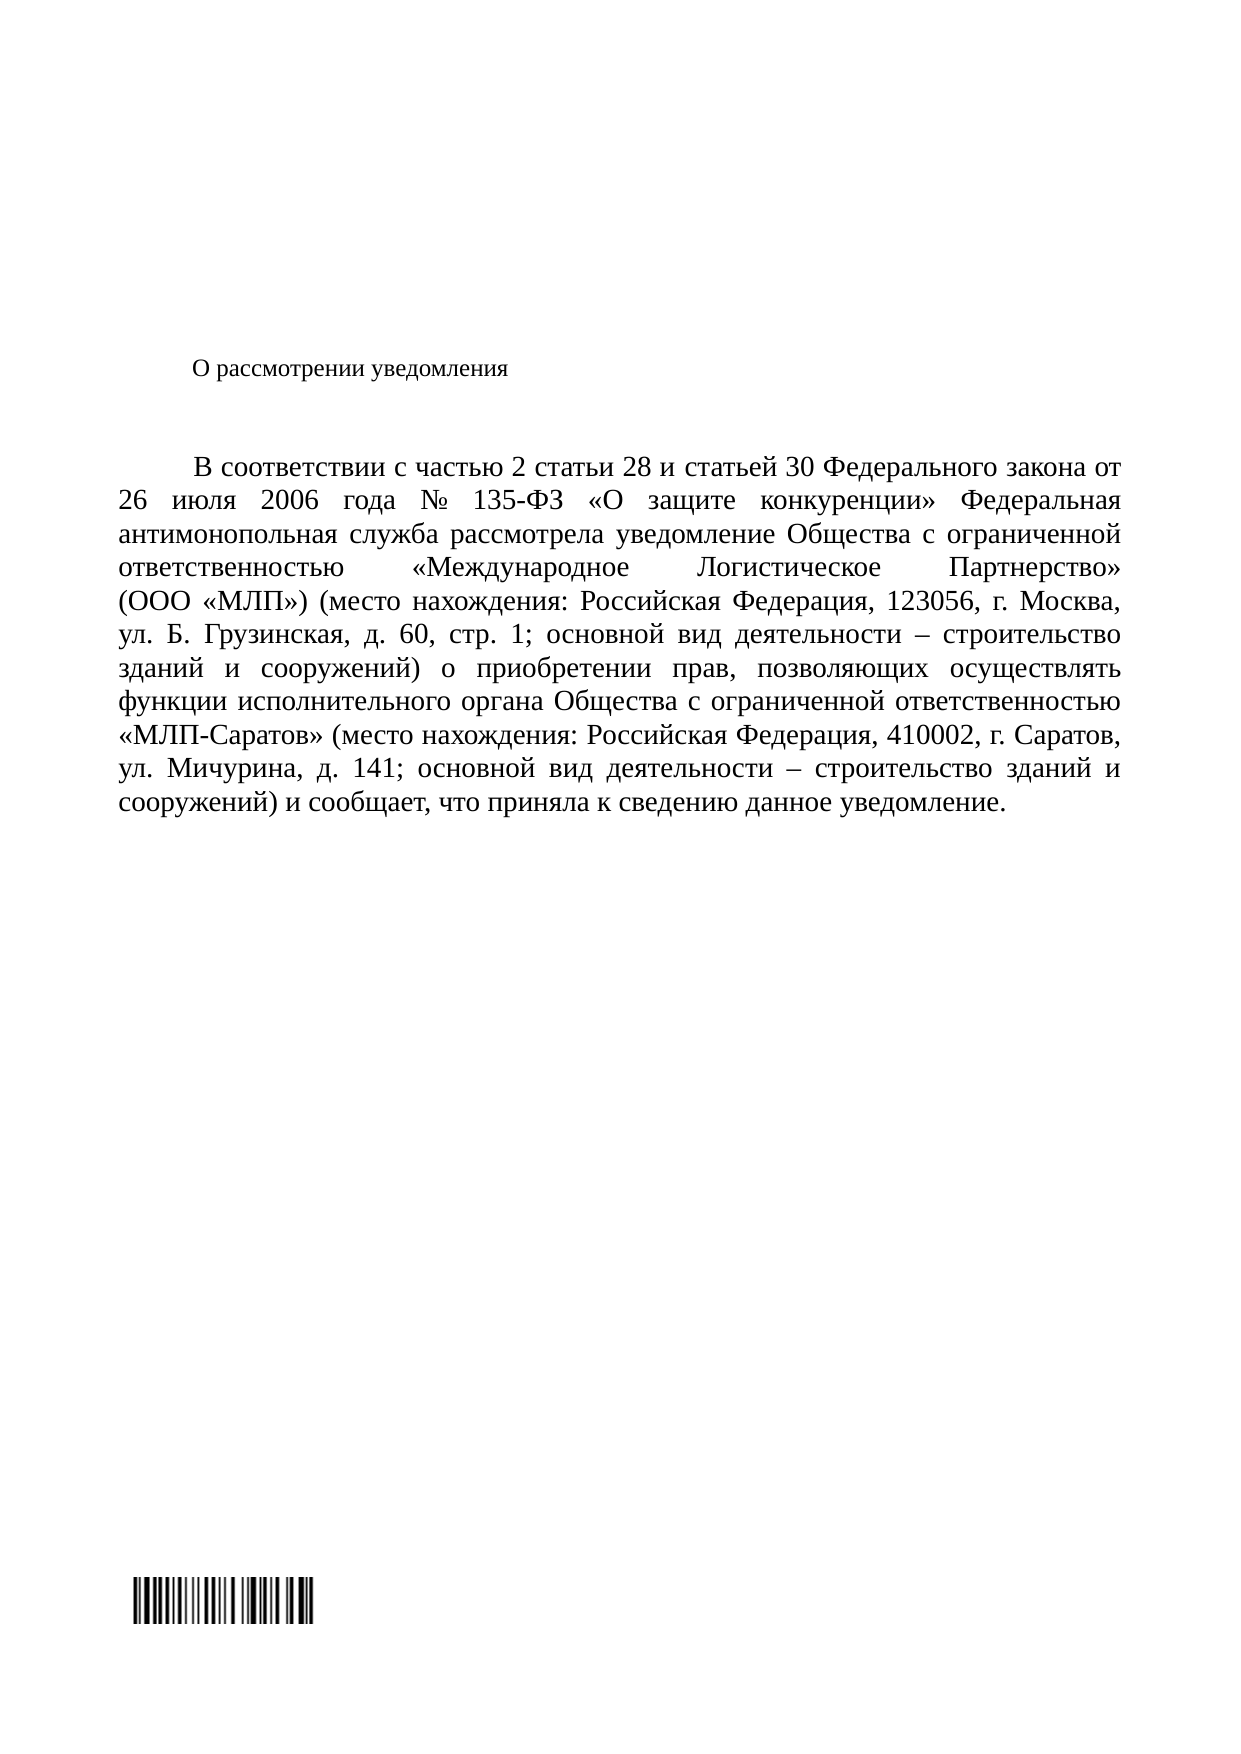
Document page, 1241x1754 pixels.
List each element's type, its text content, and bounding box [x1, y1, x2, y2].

text В соответствии с частью 2 статьи 28 и статьей 30 Федерального закона от 26 июля 2006 года № 135-ФЗ «О защите конкуренции» Федеральная антимонопольная служба рассмотрела уведомление Общества с ограниченной ответственностью «Международное Логистическое Партнерство» (ООО «МЛП») (место нахождения: Российская Федерация, 123056, г. Москва, ул. Б. Грузинская, д. 60, стр. 1; основной вид деятельности – строительство зданий и сооружений) о приобретении прав, позволяющих осуществлять функции исполнительного органа Общества с ограниченной ответственностью «МЛП-Саратов» (место нахождения: Российская Федерация, 410002, г. Саратов, ул. Мичурина, д. 141; основной вид деятельности – строительство зданий и сооружений) и сообщает, что приняла к сведению данное уведомление. [118, 449, 1122, 818]
picture [118, 1577, 331, 1624]
text О рассмотрении уведомления [118, 353, 1122, 382]
